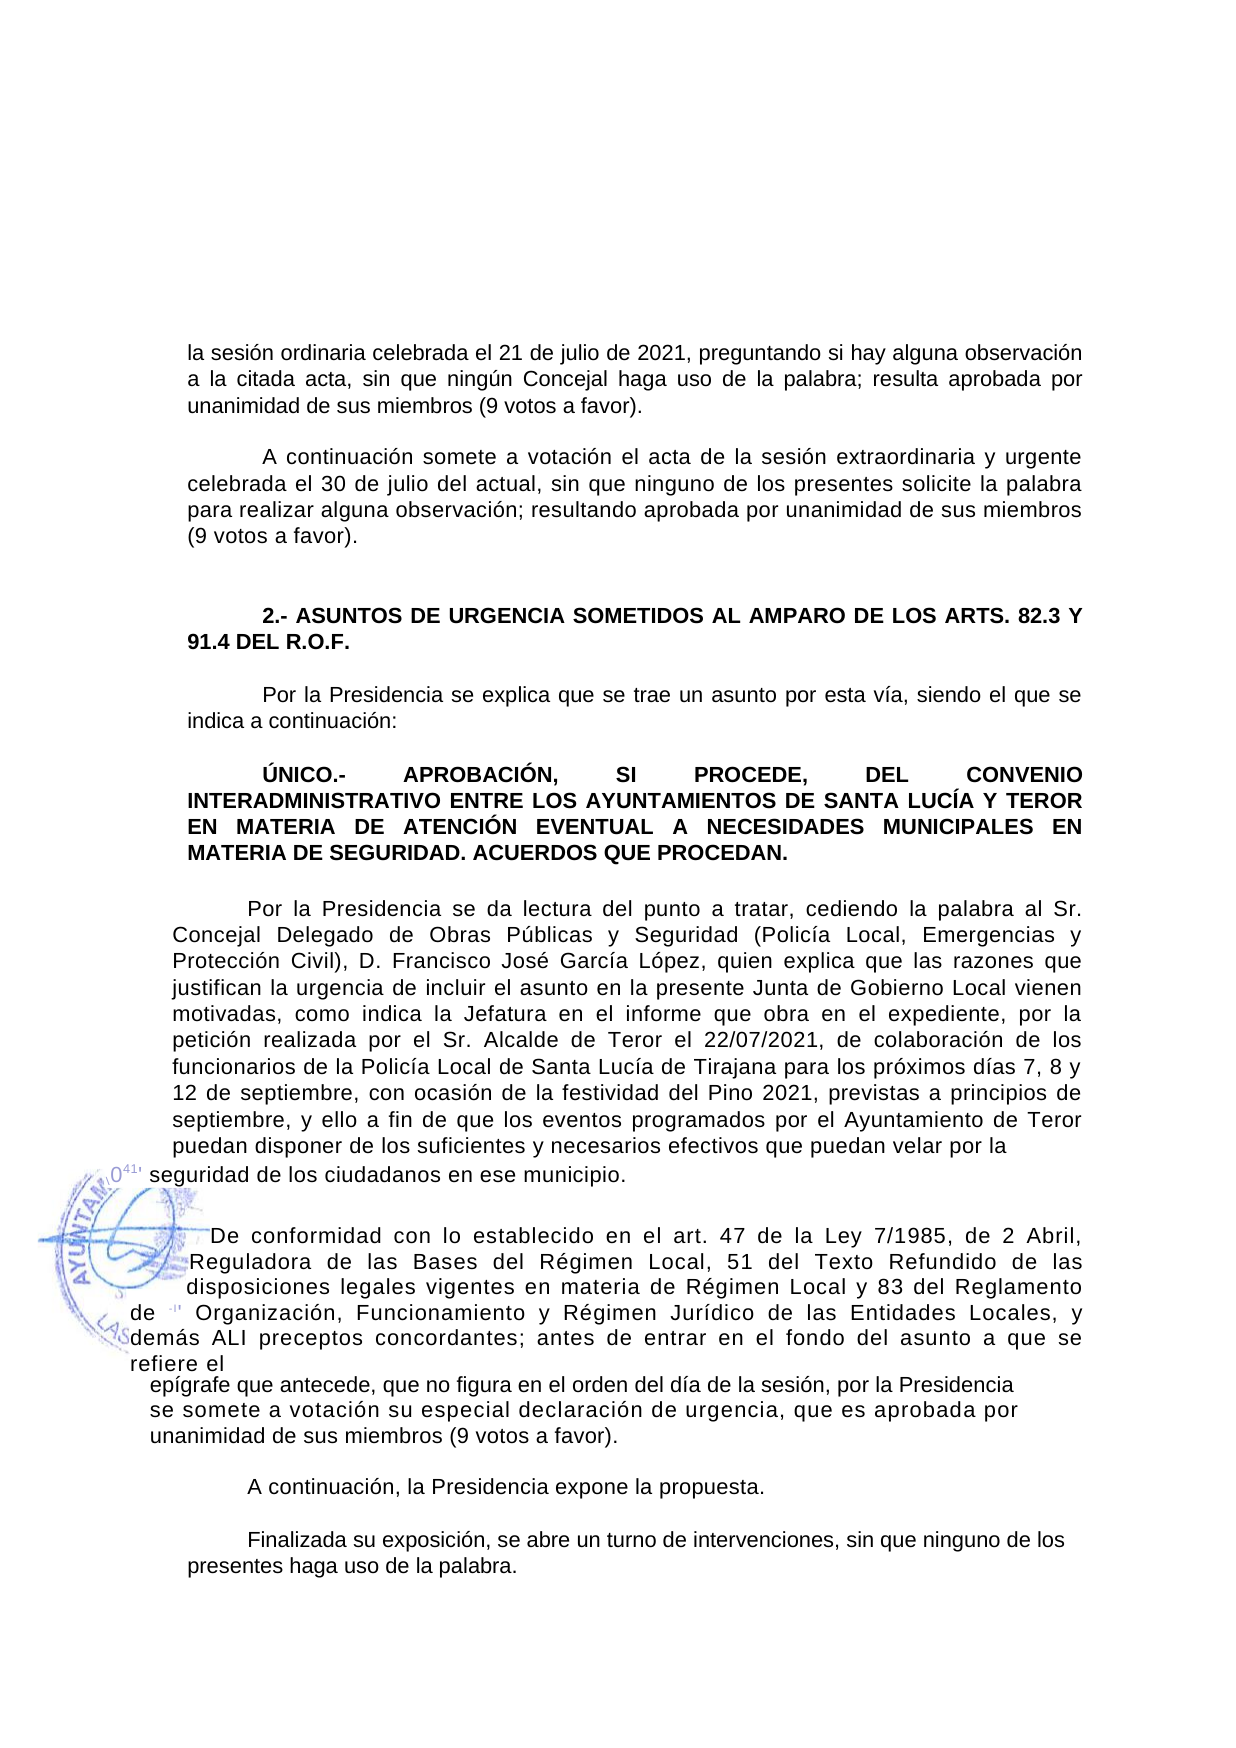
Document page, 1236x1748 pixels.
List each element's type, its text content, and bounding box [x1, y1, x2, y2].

text Por la Presidencia se da lectura del punto a tratar, cediendo la palabra al Sr. Concejal Delegado de Obras Públicas y Seguridad (Policía Local, Emergencias y Protección Civil), D. Francisco José García López, quien explica que las razones que justifican la urgencia de incluir el asunto en la presente Junta de Gobierno Local vienen motivadas, como indica la Jefatura en el informe que obra en el expediente, por la petición realizada por el Sr. Alcalde de Teror el 22/07/2021, de colaboración de los funcionarios de la Policía Local de Santa Lucía de Tirajana para los próximos días 7, 8 y 12 de septiembre, con ocasión de la festividad del Pino 2021, previstas a principios de septiembre, y ello a fin de que los eventos programados por el Ayuntamiento de Teror puedan disponer de los suficientes y necesarios efectivos que puedan velar por la [172, 895, 1084, 1159]
picture [62, 1168, 210, 1362]
text ÚNICO.- APROBACIÓN, SI PROCEDE, DEL CONVENIO INTERADMINISTRATIVO ENTRE LOS AYUNTAMIENTOS DE SANTA LUCÍA Y TEROR EN MATERIA DE ATENCIÓN EVENTUAL A NECESIDADES MUNICIPALES EN MATERIA DE SEGURIDAD. ACUERDOS QUE PROCEDAN. [187, 762, 1084, 866]
text A continuación, la Presidencia expone la propuesta. [247, 1474, 1084, 1500]
text unanimidad de sus miembros (9 votos a favor). [149, 1423, 1084, 1449]
text A continuación somete a votación el acta de la sesión extraordinaria y urgente celebrada el 30 de julio del actual, sin que ninguno de los presentes solicite la palabra para realizar alguna observación; resultando aprobada por unanimidad de sus miembros (9 votos a favor). [187, 444, 1084, 549]
text Por la Presidencia se explica que se trae un asunto por esta vía, siendo el que se indica a continuación: [187, 681, 1084, 734]
text la sesión ordinaria celebrada el 21 de julio de 2021, preguntando si hay alguna observación a la citada acta, sin que ningún Concejal haga uso de la palabra; resulta aprobada por unanimidad de sus miembros (9 votos a favor). [187, 339, 1084, 418]
text De conformidad con lo establecido en el art. 47 de la Ley 7/1985, de 2 Abril, Reguladora de las Bases del Régimen Local, 51 del Texto Refundido de las disposiciones legales vigentes en materia de Régimen Local y 83 del Reglamento de -I' Organización, Funcionamiento y Régimen Jurídico de las Entidades Locales, y demás ALI preceptos concordantes; antes de entrar en el fondo del asunto a que se refiere el [104, 1224, 1084, 1376]
text 2.- ASUNTOS DE URGENCIA SOMETIDOS AL AMPARO DE LOS ARTS. 82.3 Y 91.4 DEL R.O.F. [187, 602, 1084, 654]
text Finalizada su exposición, se abre un turno de intervenciones, sin que ninguno de los presentes haga uso de la palabra. [187, 1526, 1084, 1579]
text epígrafe que antecede, que no figura en el orden del día de la sesión, por la Presidencia [149, 1376, 1084, 1397]
text se somete a votación su especial declaración de urgencia, que es aprobada por [149, 1397, 1084, 1423]
text \041' seguridad de los ciudadanos en ese municipio. [104, 1161, 1084, 1188]
